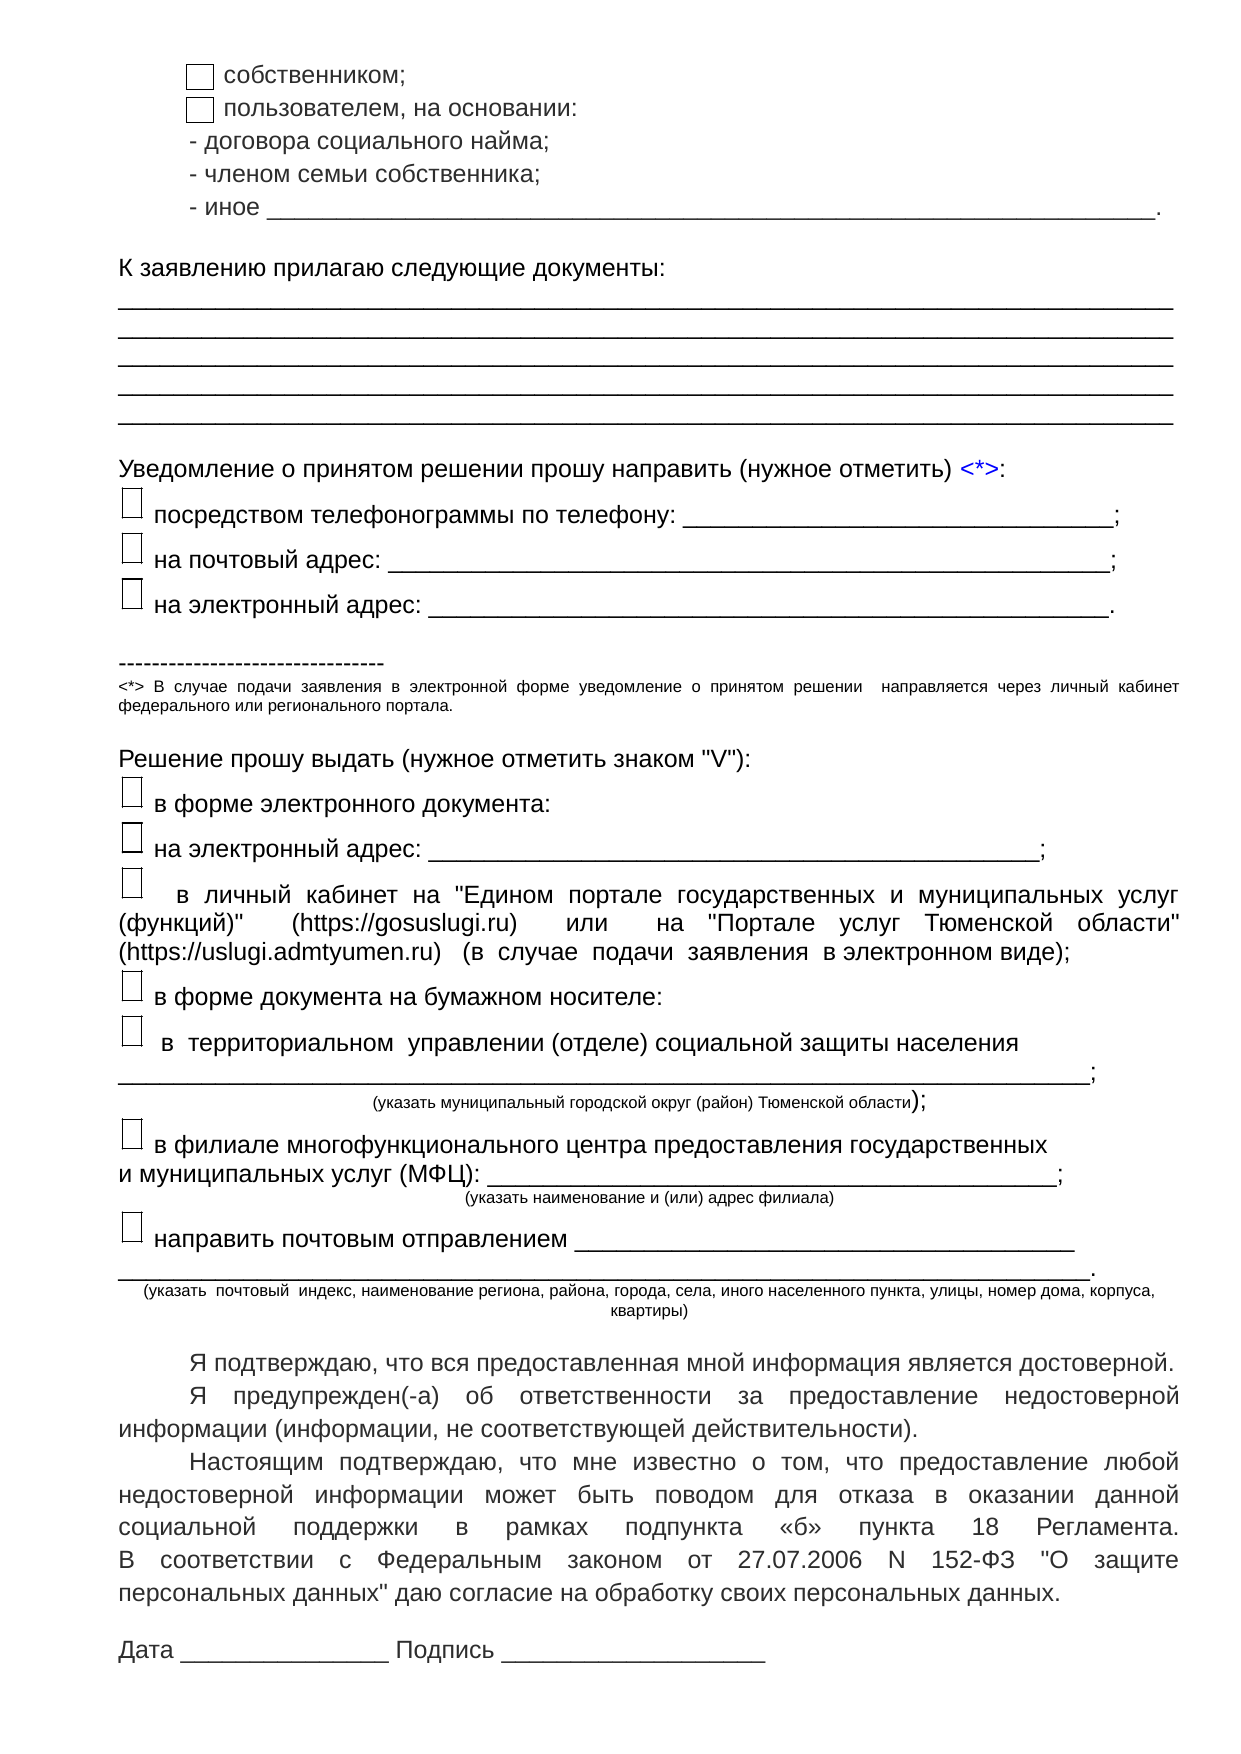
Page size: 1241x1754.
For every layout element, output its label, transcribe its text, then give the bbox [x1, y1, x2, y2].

text - членом семьи собственника; [118, 155, 1181, 187]
text на электронный адрес: ____________________________________________; [118, 818, 1181, 863]
text Решение прошу выдать (нужное отметить знаком "V"): [118, 744, 1181, 772]
text Я подтверждаю, что вся предоставленная мной информация является достоверной. [118, 1348, 1181, 1377]
text (указать почтовый индекс, наименование региона, района, города, села, иного населенного пункта, улицы, номер дома, корпуса, квартиры) [118, 1281, 1181, 1319]
text Дата _______________ Подпись ___________________ [118, 1607, 1181, 1664]
text ______________________________________________________________________. [118, 1252, 1181, 1281]
text Уведомление о принятом решении прошу направить (нужное отметить) <*>: [118, 454, 1181, 483]
text (указать наименование и (или) адрес филиала) [118, 1188, 1181, 1207]
text на электронный адрес: _________________________________________________. [118, 574, 1181, 619]
text -------------------------------- [118, 648, 1181, 677]
text в форме электронного документа: [118, 772, 1181, 818]
text (указать муниципальный городской округ (район) Тюменской области); [118, 1085, 1181, 1114]
text в форме документа на бумажном носителе: [118, 966, 1181, 1011]
text направить почтовым отправлением ____________________________________ [118, 1207, 1181, 1252]
text ______________________________________________________________________; [118, 1056, 1181, 1085]
text ________________________________________________________________________________________________________________________________________________________________________________________________________________________________________________________________________________________________________________ [118, 311, 1181, 426]
text и муниципальных услуг (МФЦ): _________________________________________; [118, 1159, 1181, 1188]
text в личный кабинет на "Едином портале государственных и муниципальных услуг (функций)" (https://gosuslugi.ru) или на "Портале услуг Тюменской области" (https://uslugi.admtyumen.ru) (в случае подачи заявления в электронном виде); [118, 863, 1181, 966]
text - договора социального найма; [118, 122, 1181, 155]
text на почтовый адрес: ____________________________________________________; [118, 528, 1181, 574]
text Я предупрежден(-а) об ответственности за предоставление недостоверной информации (информации, не соответствующей действительности). [118, 1377, 1181, 1443]
text ____________________________________________________________________________ [118, 282, 1181, 311]
text собственником; [118, 56, 1181, 89]
text в филиале многофункционального центра предоставления государственных [118, 1114, 1181, 1159]
text К заявлению прилагаю следующие документы: [118, 253, 1181, 282]
text в территориальном управлении (отделе) социальной защиты населения [118, 1011, 1181, 1056]
text <*> В случае подачи заявления в электронной форме уведомление о принятом решении направляется через личный кабинет федерального или регионального портала. [118, 677, 1181, 715]
text - иное ________________________________________________________________. [118, 187, 1181, 220]
text посредством телефонограммы по телефону: _______________________________; [118, 483, 1181, 528]
text пользователем, на основании: [118, 89, 1181, 122]
text Настоящим подтверждаю, что мне известно о том, что предоставление любой недостоверной информации может быть поводом для отказа в оказании данной социальной поддержки в рамках подпункта «б» пункта 18 Регламента. В соответствии с Федеральным законом от 27.07.2006 N 152-ФЗ "О защите персональных данных" даю согласие на обработку своих персональных данных. [118, 1443, 1181, 1607]
